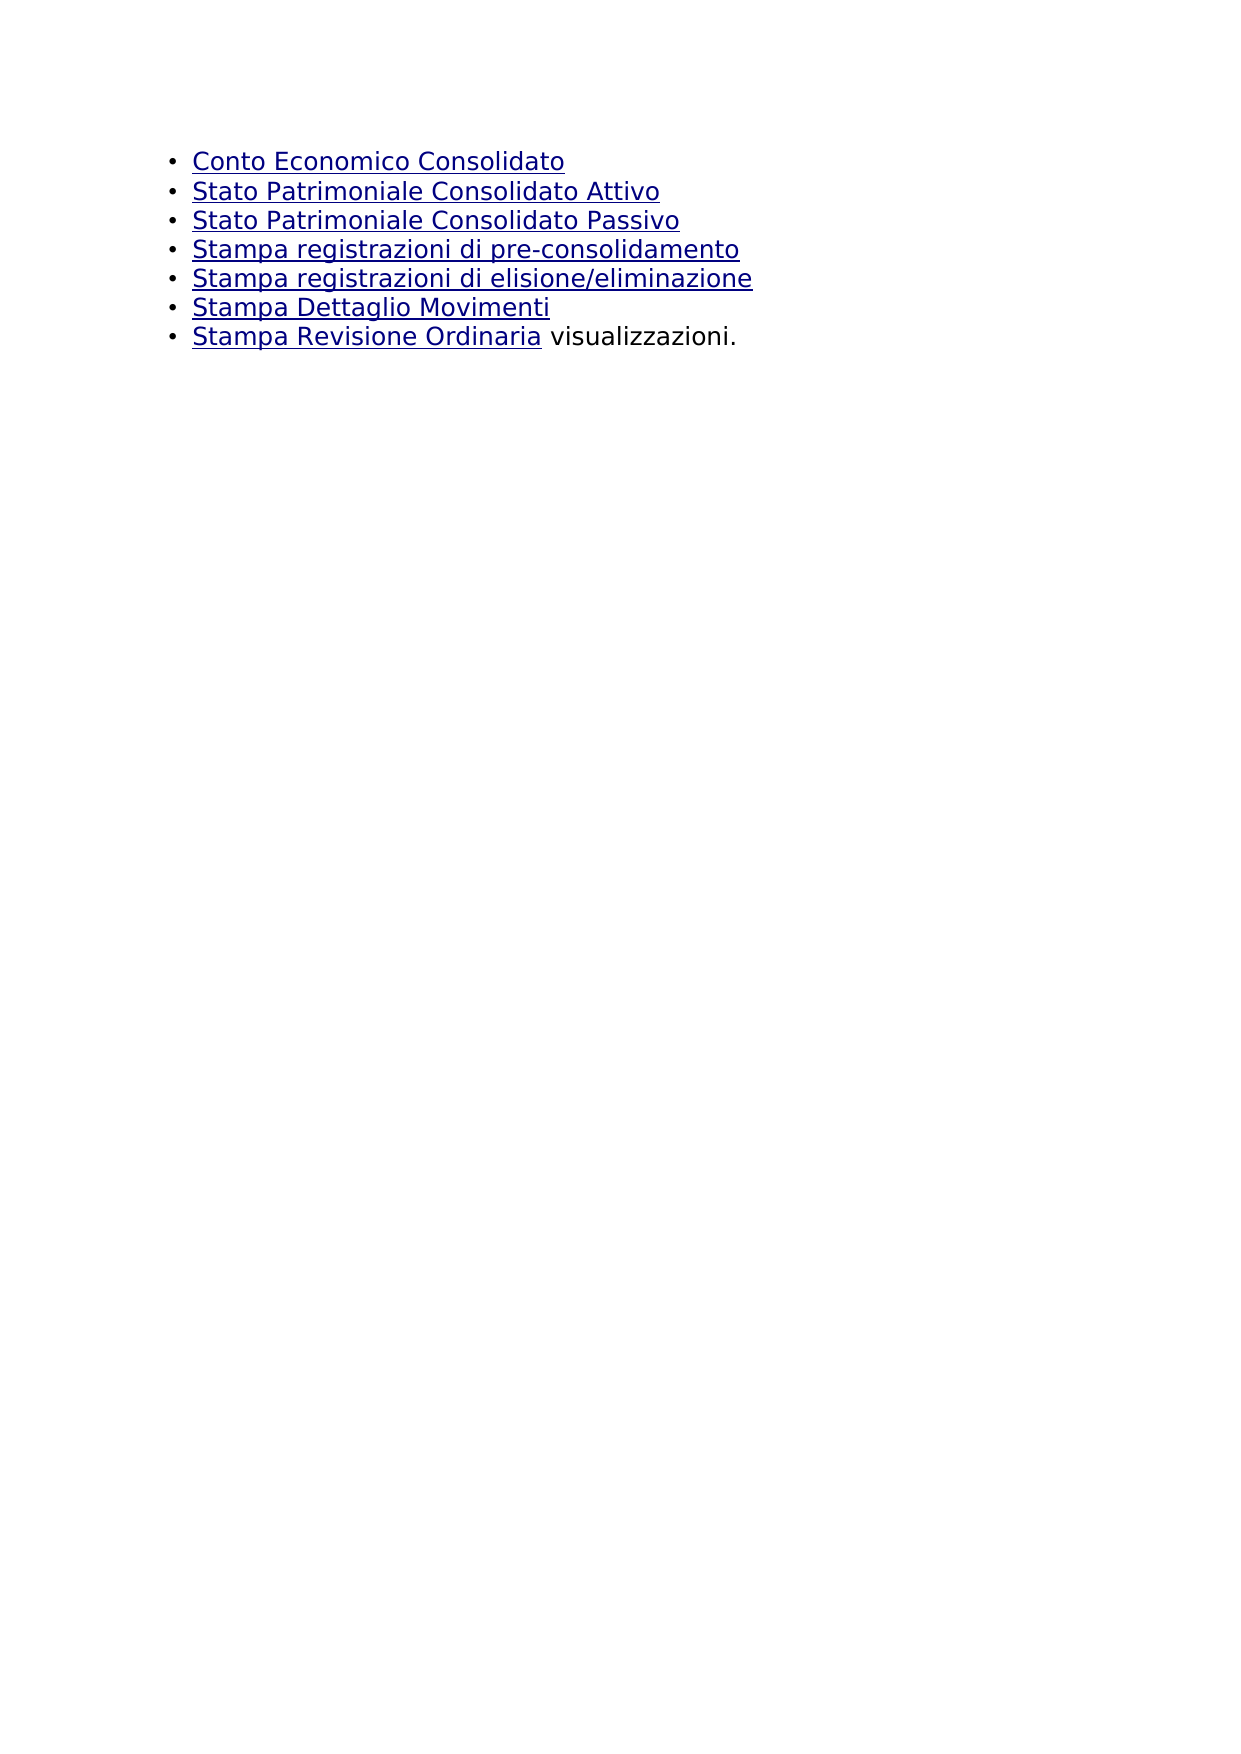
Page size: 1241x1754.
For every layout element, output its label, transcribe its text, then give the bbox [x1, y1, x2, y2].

list Stampa Dettaglio Movimenti [177, 293, 1122, 323]
list Stato Patrimoniale Consolidato Attivo [177, 177, 1122, 206]
list Stato Patrimoniale Consolidato Passivo [177, 206, 1122, 235]
list Stampa Revisione Ordinaria visualizzazioni. [177, 323, 1122, 352]
list Stampa registrazioni di elisione/eliminazione [177, 264, 1122, 293]
list Stampa registrazioni di pre-consolidamento [177, 235, 1122, 264]
list Conto Economico Consolidato [177, 148, 1122, 177]
